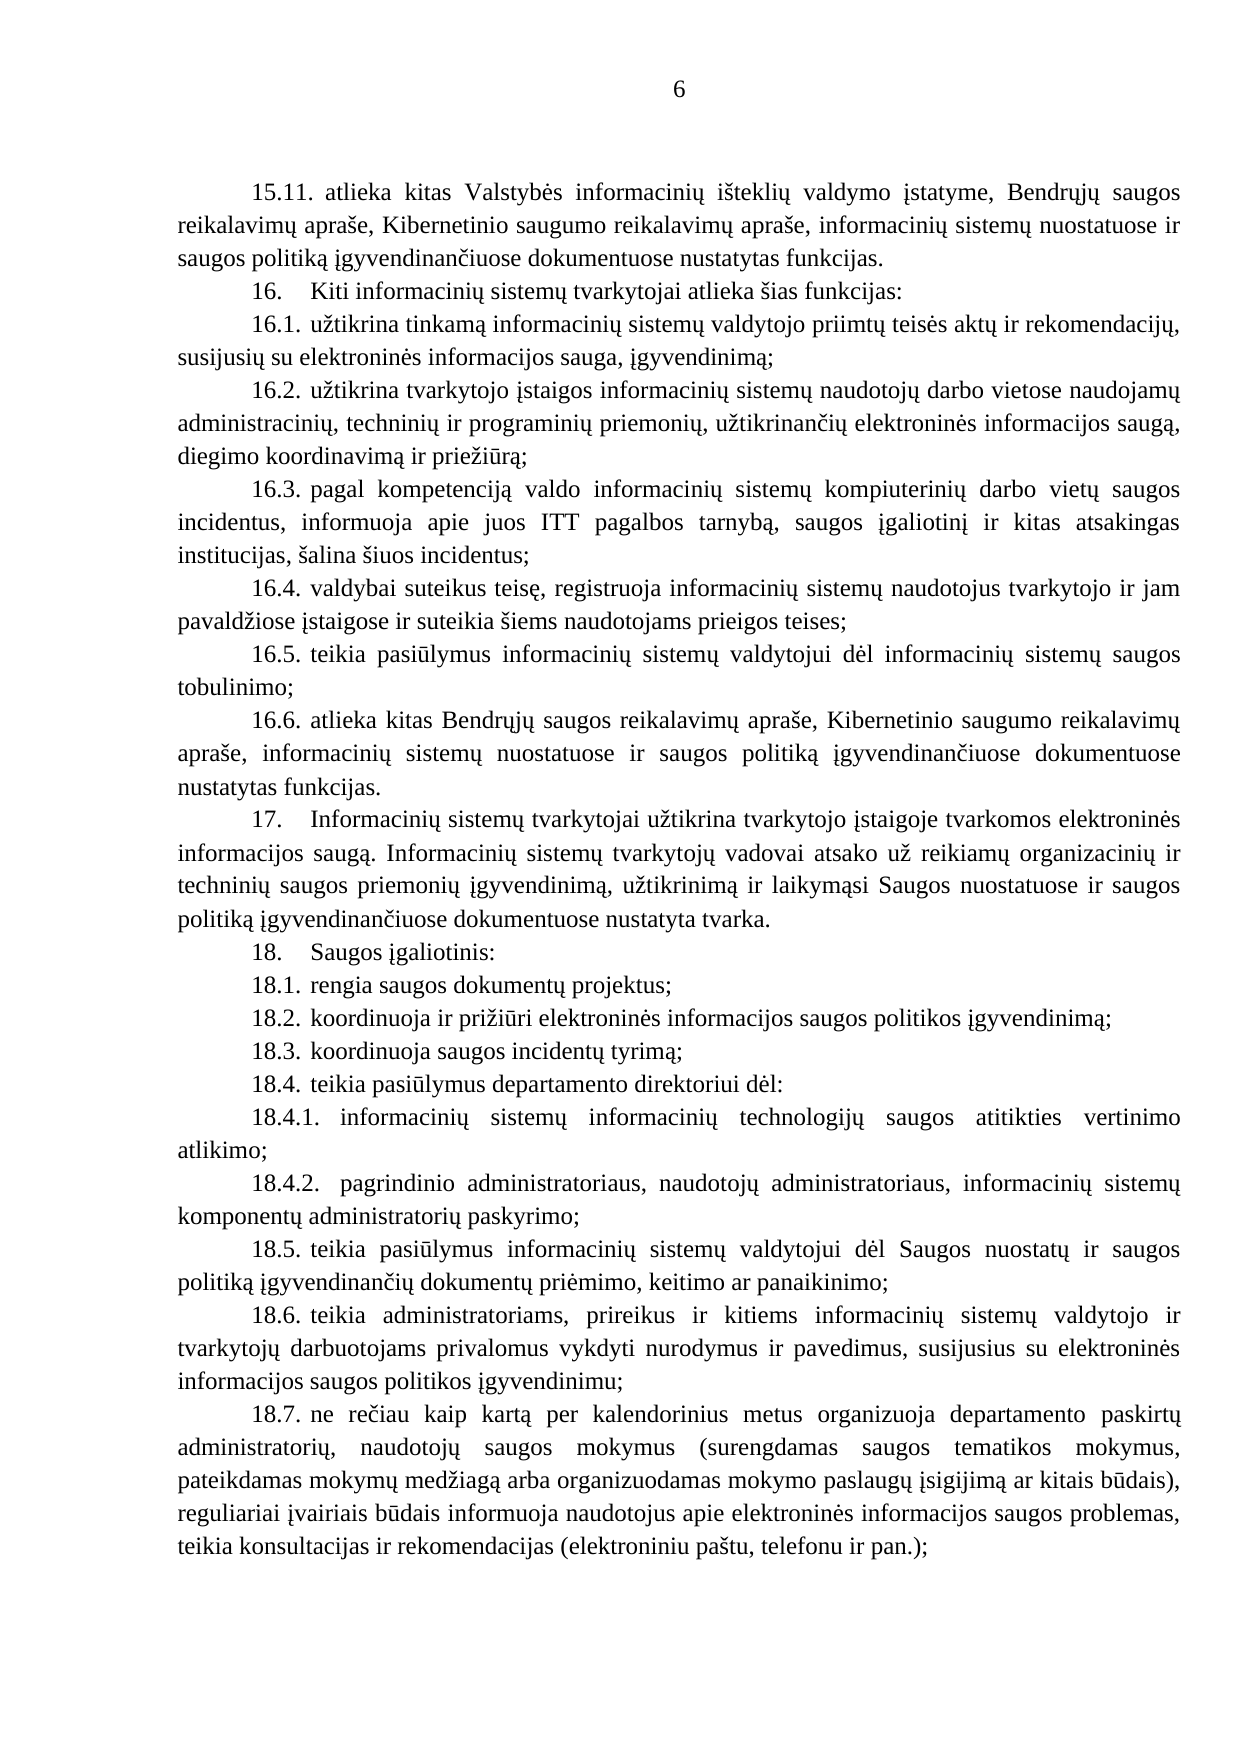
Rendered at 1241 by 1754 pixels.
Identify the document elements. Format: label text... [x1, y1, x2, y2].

text 16.6. atlieka kitas Bendrųjų saugos reikalavimų apraše, Kibernetinio saugumo reikalavimų apraše, informacinių sistemų nuostatuose ir saugos politiką įgyvendinančiuose dokumentuose nustatytas funkcijas. [177, 706, 1181, 800]
text 17. Informacinių sistemų tvarkytojai užtikrina tvarkytojo įstaigoje tvarkomos elektroninės informacijos saugą. Informacinių sistemų tvarkytojų vadovai atsako už reikiamų organizacinių ir techninių saugos priemonių įgyvendinimą, užtikrinimą ir laikymąsi Saugos nuostatuose ir saugos politiką įgyvendinančiuose dokumentuose nustatyta tvarka. [177, 804, 1181, 932]
text 16.5. teikia pasiūlymus informacinių sistemų valdytojui dėl informacinių sistemų saugos tobulinimo; [177, 639, 1181, 701]
text 18.6. teikia administratoriams, prireikus ir kitiems informacinių sistemų valdytojo ir tvarkytojų darbuotojams privalomus vykdyti nurodymus ir pavedimus, susijusius su elektroninės informacijos saugos politikos įgyvendinimu; [177, 1300, 1181, 1395]
text 18.4.2. pagrindinio administratoriaus, naudotojų administratoriaus, informacinių sistemų komponentų administratorių paskyrimo; [177, 1168, 1181, 1229]
text 16.4. valdybai suteikus teisę, registruoja informacinių sistemų naudotojus tvarkytojo ir jam pavaldžiose įstaigose ir suteikia šiems naudotojams prieigos teises; [177, 573, 1181, 635]
text 16. Kiti informacinių sistemų tvarkytojai atlieka šias funkcijas: [177, 276, 1181, 305]
text 16.2. užtikrina tvarkytojo įstaigos informacinių sistemų naudotojų darbo vietose naudojamų administracinių, techninių ir programinių priemonių, užtikrinančių elektroninės informacijos saugą, diegimo koordinavimą ir priežiūrą; [177, 375, 1181, 470]
text 18.7. ne rečiau kaip kartą per kalendorinius metus organizuoja departamento paskirtų administratorių, naudotojų saugos mokymus (surengdamas saugos tematikos mokymus, pateikdamas mokymų medžiagą arba organizuodamas mokymo paslaugų įsigijimą ar kitais būdais), reguliariai įvairiais būdais informuoja naudotojus apie elektroninės informacijos saugos problemas, teikia konsultacijas ir rekomendacijas (elektroniniu paštu, telefonu ir pan.); [177, 1399, 1181, 1560]
text 18. Saugos įgaliotinis: [177, 937, 1181, 965]
text 18.5. teikia pasiūlymus informacinių sistemų valdytojui dėl Saugos nuostatų ir saugos politiką įgyvendinančių dokumentų priėmimo, keitimo ar panaikinimo; [177, 1234, 1181, 1296]
text 15.11. atlieka kitas Valstybės informacinių išteklių valdymo įstatyme, Bendrųjų saugos reikalavimų apraše, Kibernetinio saugumo reikalavimų apraše, informacinių sistemų nuostatuose ir saugos politiką įgyvendinančiuose dokumentuose nustatytas funkcijas. [177, 177, 1181, 272]
text 16.3. pagal kompetenciją valdo informacinių sistemų kompiuterinių darbo vietų saugos incidentus, informuoja apie juos ITT pagalbos tarnybą, saugos įgaliotinį ir kitas atsakingas institucijas, šalina šiuos incidentus; [177, 474, 1181, 569]
text 18.2. koordinuoja ir prižiūri elektroninės informacijos saugos politikos įgyvendinimą; [177, 1003, 1181, 1031]
text 18.1. rengia saugos dokumentų projektus; [177, 970, 1181, 998]
text 18.4.1. informacinių sistemų informacinių technologijų saugos atitikties vertinimo atlikimo; [177, 1102, 1181, 1163]
text 18.4. teikia pasiūlymus departamento direktoriui dėl: [177, 1069, 1181, 1097]
text 18.3. koordinuoja saugos incidentų tyrimą; [177, 1036, 1181, 1064]
text 16.1. užtikrina tinkamą informacinių sistemų valdytojo priimtų teisės aktų ir rekomendacijų, susijusių su elektroninės informacijos sauga, įgyvendinimą; [177, 309, 1181, 371]
